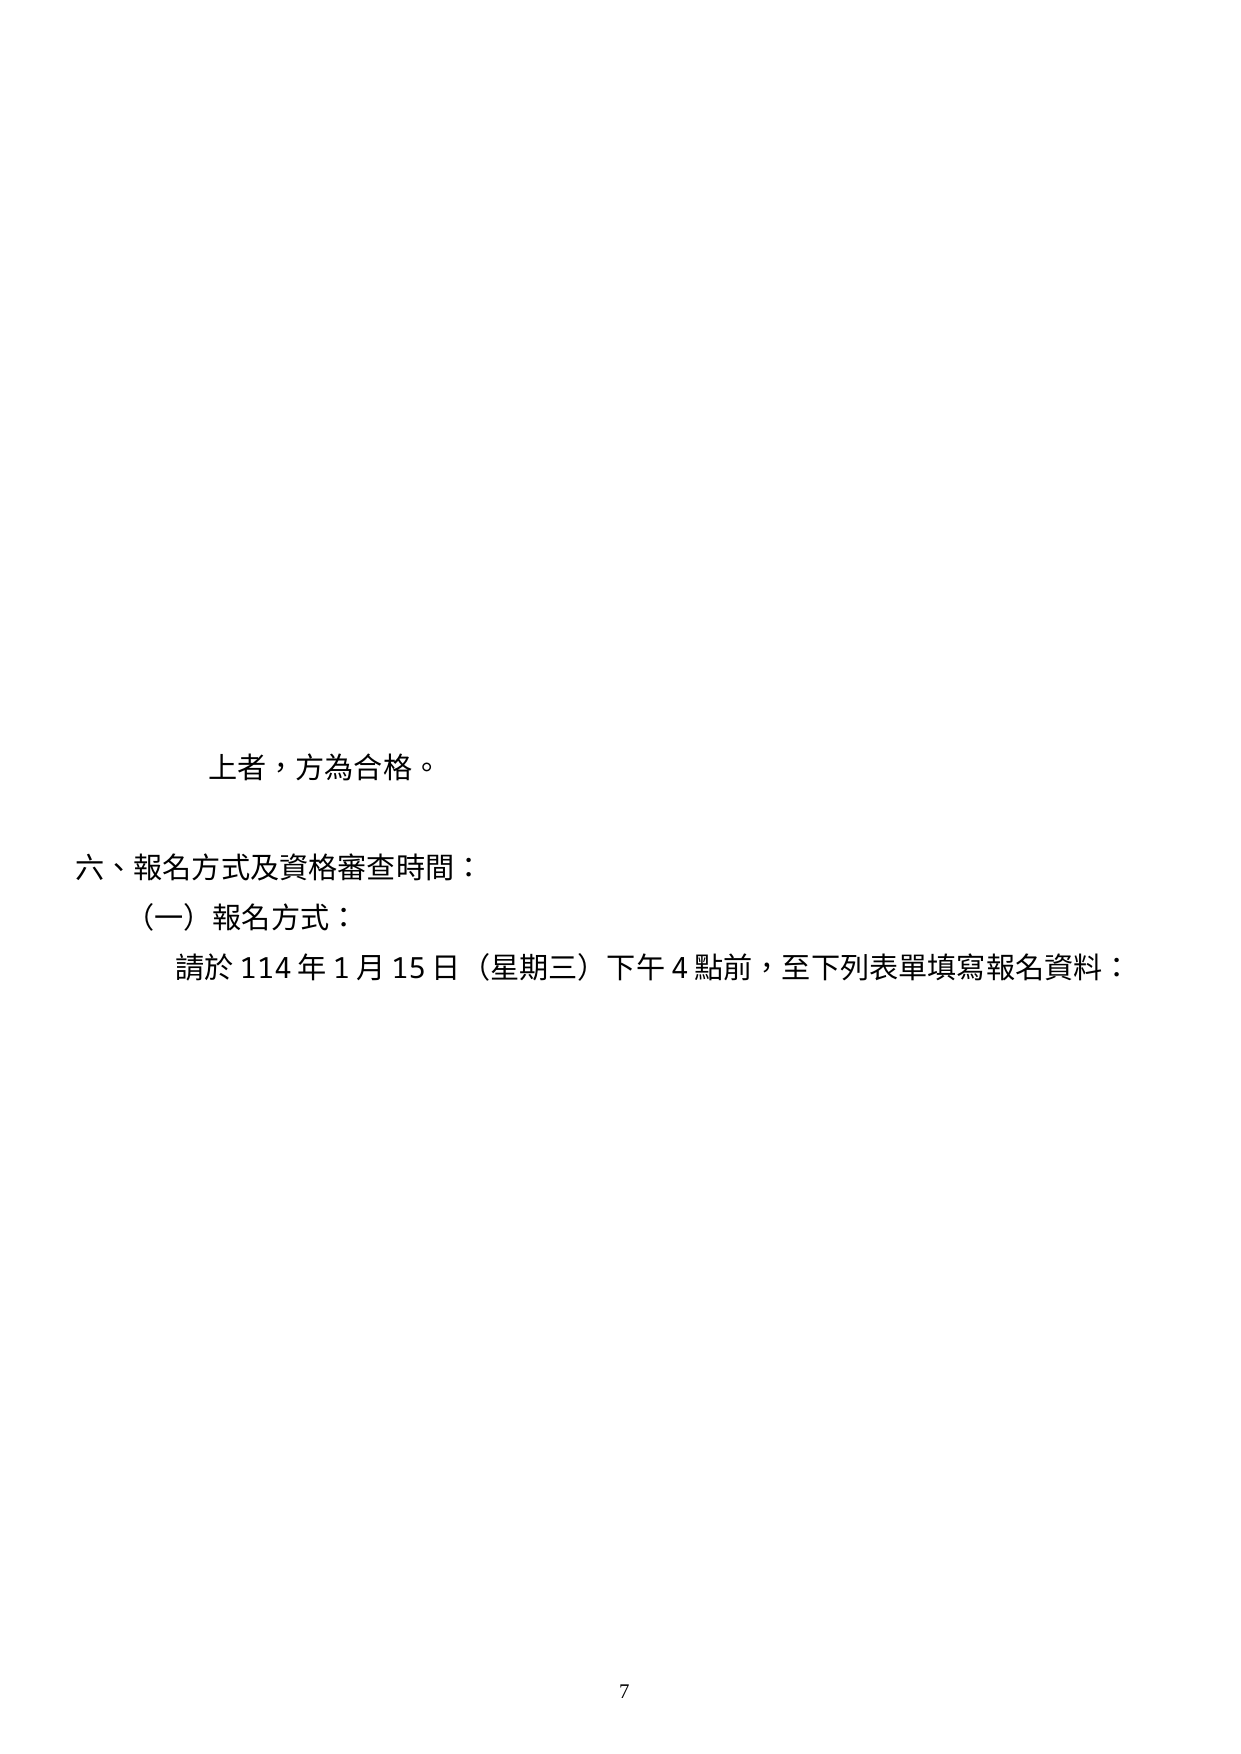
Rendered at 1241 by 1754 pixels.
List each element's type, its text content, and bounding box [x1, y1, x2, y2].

text 六、報名方式及資格審查時間： [75, 838, 1165, 888]
text 上者，方為合格。 [125, 738, 1165, 788]
text 請於114年1月15日（星期三）下午4點前，至下列表單填寫報名資料： [175, 938, 1165, 988]
text （一）報名方式： [125, 888, 1165, 938]
